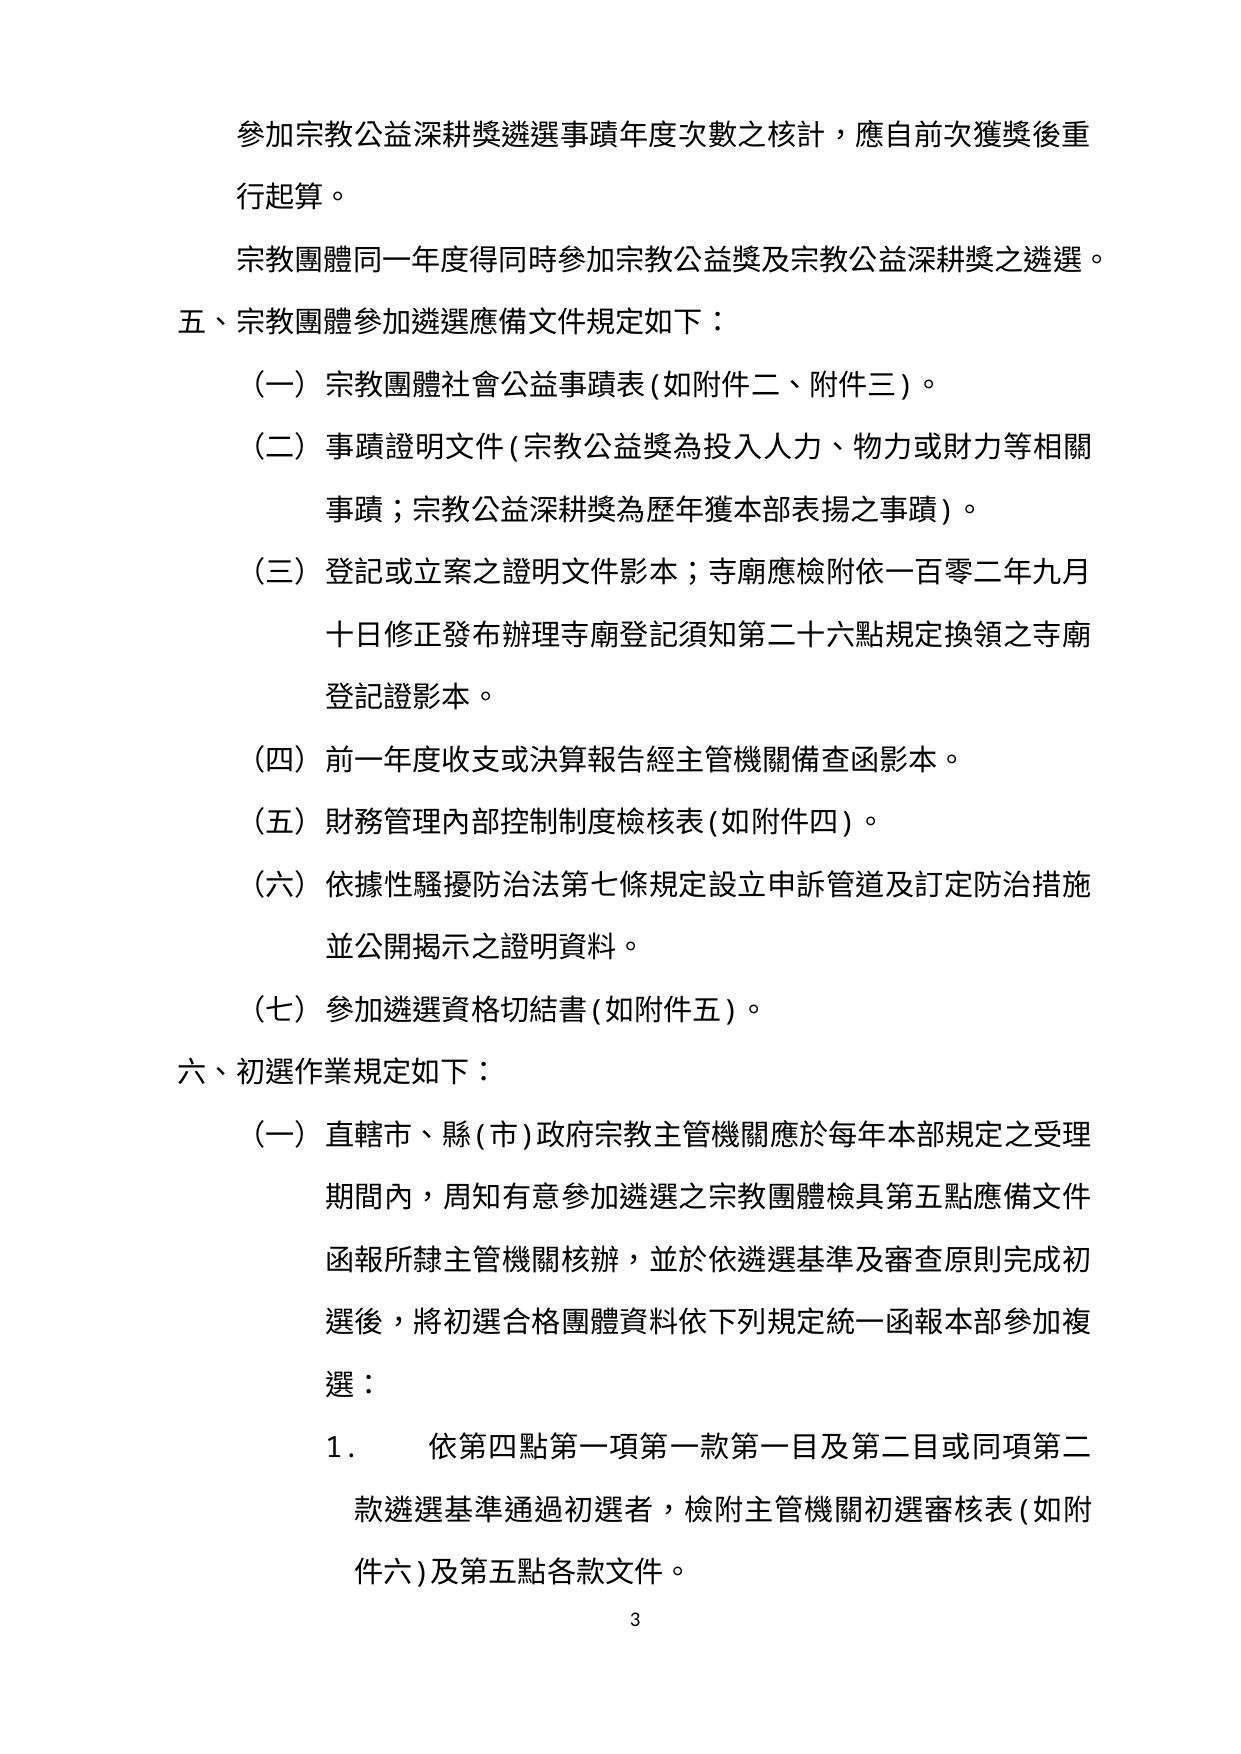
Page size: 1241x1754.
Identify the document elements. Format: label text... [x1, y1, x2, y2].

list 宗教團體社會公益事蹟表(如附件二、附件三)。 [236, 341, 1092, 403]
list 參加遴選資格切結書(如附件五)。 [236, 966, 1092, 1028]
list 財務管理內部控制制度檢核表(如附件四)。 [236, 778, 1092, 841]
list 依第四點第一項第一款第一目及第二目或同項第二款遴選基準通過初選者，檢附主管機關初選審核表(如附件六)及第五點各款文件。 [325, 1403, 1092, 1591]
list 直轄市、縣(市)政府宗教主管機關應於每年本部規定之受理期間內，周知有意參加遴選之宗教團體檢具第五點應備文件函報所隸主管機關核辦，並於依遴選基準及審查原則完成初選後，將初選合格團體資料依下列規定統一函報本部參加複選： [236, 1091, 1092, 1403]
list 事蹟證明文件(宗教公益獎為投入人力、物力或財力等相關事蹟；宗教公益深耕獎為歷年獲本部表揚之事蹟)。 [236, 403, 1092, 528]
text 參加宗教公益深耕獎遴選事蹟年度次數之核計，應自前次獲獎後重行起算。 [236, 91, 1092, 216]
list 登記或立案之證明文件影本；寺廟應檢附依一百零二年九月十日修正發布辦理寺廟登記須知第二十六點規定換領之寺廟登記證影本。 [236, 528, 1092, 716]
text 宗教團體同一年度得同時參加宗教公益獎及宗教公益深耕獎之遴選。 [236, 216, 1092, 278]
list 前一年度收支或決算報告經主管機關備查函影本。 [236, 716, 1092, 778]
list 依據性騷擾防治法第七條規定設立申訴管道及訂定防治措施並公開揭示之證明資料。 [236, 841, 1092, 966]
list 初選作業規定如下： [177, 1028, 1092, 1091]
list 宗教團體參加遴選應備文件規定如下： [177, 278, 1092, 341]
